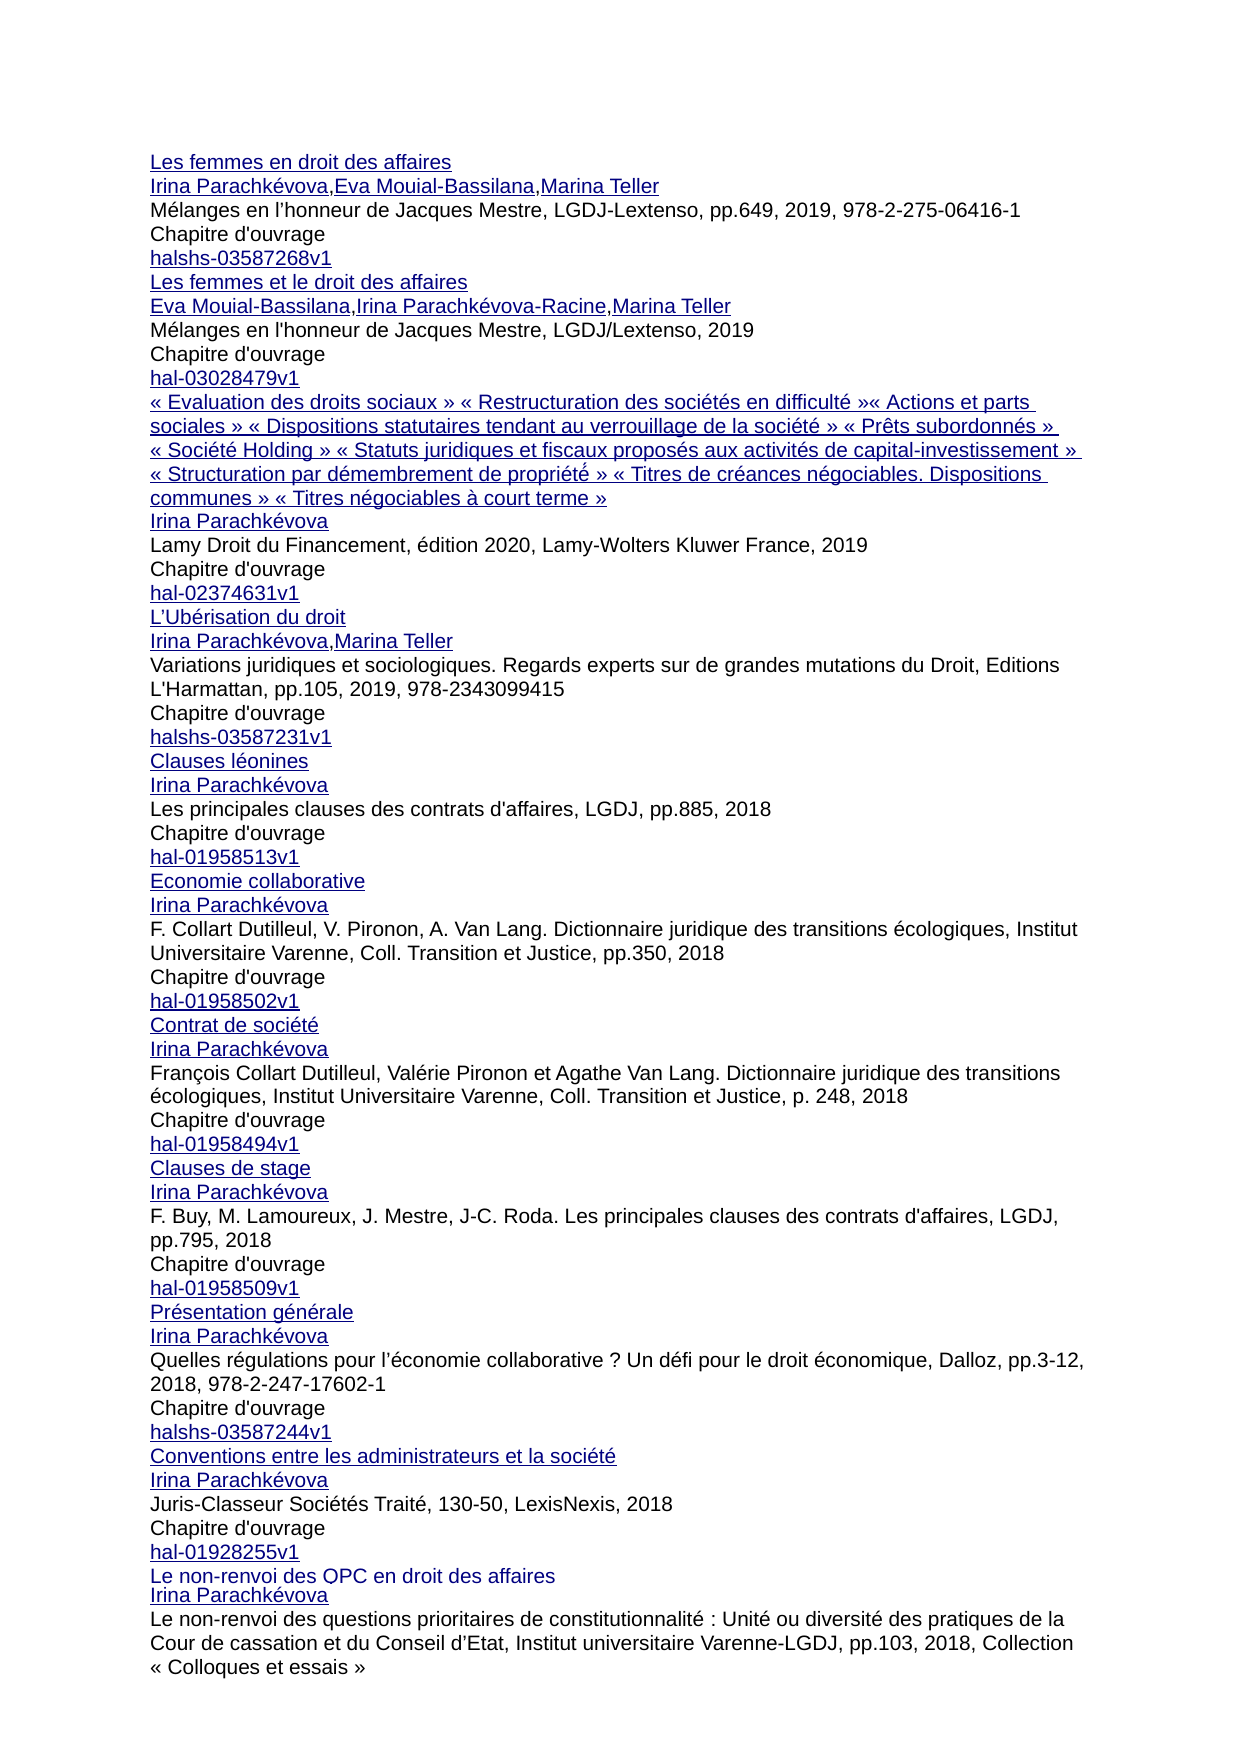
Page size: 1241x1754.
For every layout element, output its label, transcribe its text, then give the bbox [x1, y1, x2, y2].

table_cell « Evaluation des droits sociaux » « Restructuration des sociétés en difficulté »« Actions et parts sociales » « Dispositions statutaires tendant au verrouillage de la société » « Prêts subordonnés » « Société Holding » « Statuts juridiques et fiscaux proposés aux activités de capital-investissement » « Structuration par démembrement de propriété́ » « Titres de créances négociables. Dispositions communes » « Titres négociables à court terme » Irina Parachkévova Lamy Droit du Financement, édition 2020, Lamy-Wolters Kluwer France, 2019 Chapitre d'ouvrage hal-02374631v1 [150, 390, 1090, 605]
table_cell L’Ubérisation du droit Irina Parachkévova,Marina Teller Variations juridiques et sociologiques. Regards experts sur de grandes mutations du Droit, Editions L'Harmattan, pp.105, 2019, 978-2343099415 Chapitre d'ouvrage halshs-03587231v1 [150, 605, 1090, 749]
table_cell Les femmes et le droit des affaires Eva Mouial-Bassilana,Irina Parachkévova-Racine,Marina Teller Mélanges en l'honneur de Jacques Mestre, LGDJ/Lextenso, 2019 Chapitre d'ouvrage hal-03028479v1 [150, 270, 1090, 389]
table_cell Présentation générale Irina Parachkévova Quelles régulations pour l’économie collaborative ? Un défi pour le droit économique, Dalloz, pp.3-12, 2018, 978-2-247-17602-1 Chapitre d'ouvrage halshs-03587244v1 [150, 1300, 1090, 1444]
table_cell Conventions entre les administrateurs et la société Irina Parachkévova Juris-Classeur Sociétés Traité, 130-50, LexisNexis, 2018 Chapitre d'ouvrage hal-01928255v1 [150, 1444, 1090, 1563]
table_cell Economie collaborative Irina Parachkévova F. Collart Dutilleul, V. Pironon, A. Van Lang. Dictionnaire juridique des transitions écologiques, Institut Universitaire Varenne, Coll. Transition et Justice, pp.350, 2018 Chapitre d'ouvrage hal-01958502v1 [150, 869, 1090, 1012]
table_cell Les femmes en droit des affaires Irina Parachkévova,Eva Mouial-Bassilana,Marina Teller Mélanges en l’honneur de Jacques Mestre, LGDJ-Lextenso, pp.649, 2019, 978-2-275-06416-1 Chapitre d'ouvrage halshs-03587268v1 [150, 150, 1090, 270]
table_cell Clauses de stage Irina Parachkévova F. Buy, M. Lamoureux, J. Mestre, J-C. Roda. Les principales clauses des contrats d'affaires, LGDJ, pp.795, 2018 Chapitre d'ouvrage hal-01958509v1 [150, 1156, 1090, 1300]
table_cell Le non-renvoi des QPC en droit des affaires Irina Parachkévova Le non-renvoi des questions prioritaires de constitutionnalité : Unité ou diversité des pratiques de la Cour de cassation et du Conseil d’Etat, Institut universitaire Varenne-LGDJ, pp.103, 2018, Collection « Colloques et essais » [150, 1564, 1090, 1679]
table_cell Contrat de société Irina Parachkévova François Collart Dutilleul, Valérie Pironon et Agathe Van Lang. Dictionnaire juridique des transitions écologiques, Institut Universitaire Varenne, Coll. Transition et Justice, p. 248, 2018 Chapitre d'ouvrage hal-01958494v1 [150, 1013, 1090, 1156]
table_cell Clauses léonines Irina Parachkévova Les principales clauses des contrats d'affaires, LGDJ, pp.885, 2018 Chapitre d'ouvrage hal-01958513v1 [150, 749, 1090, 869]
